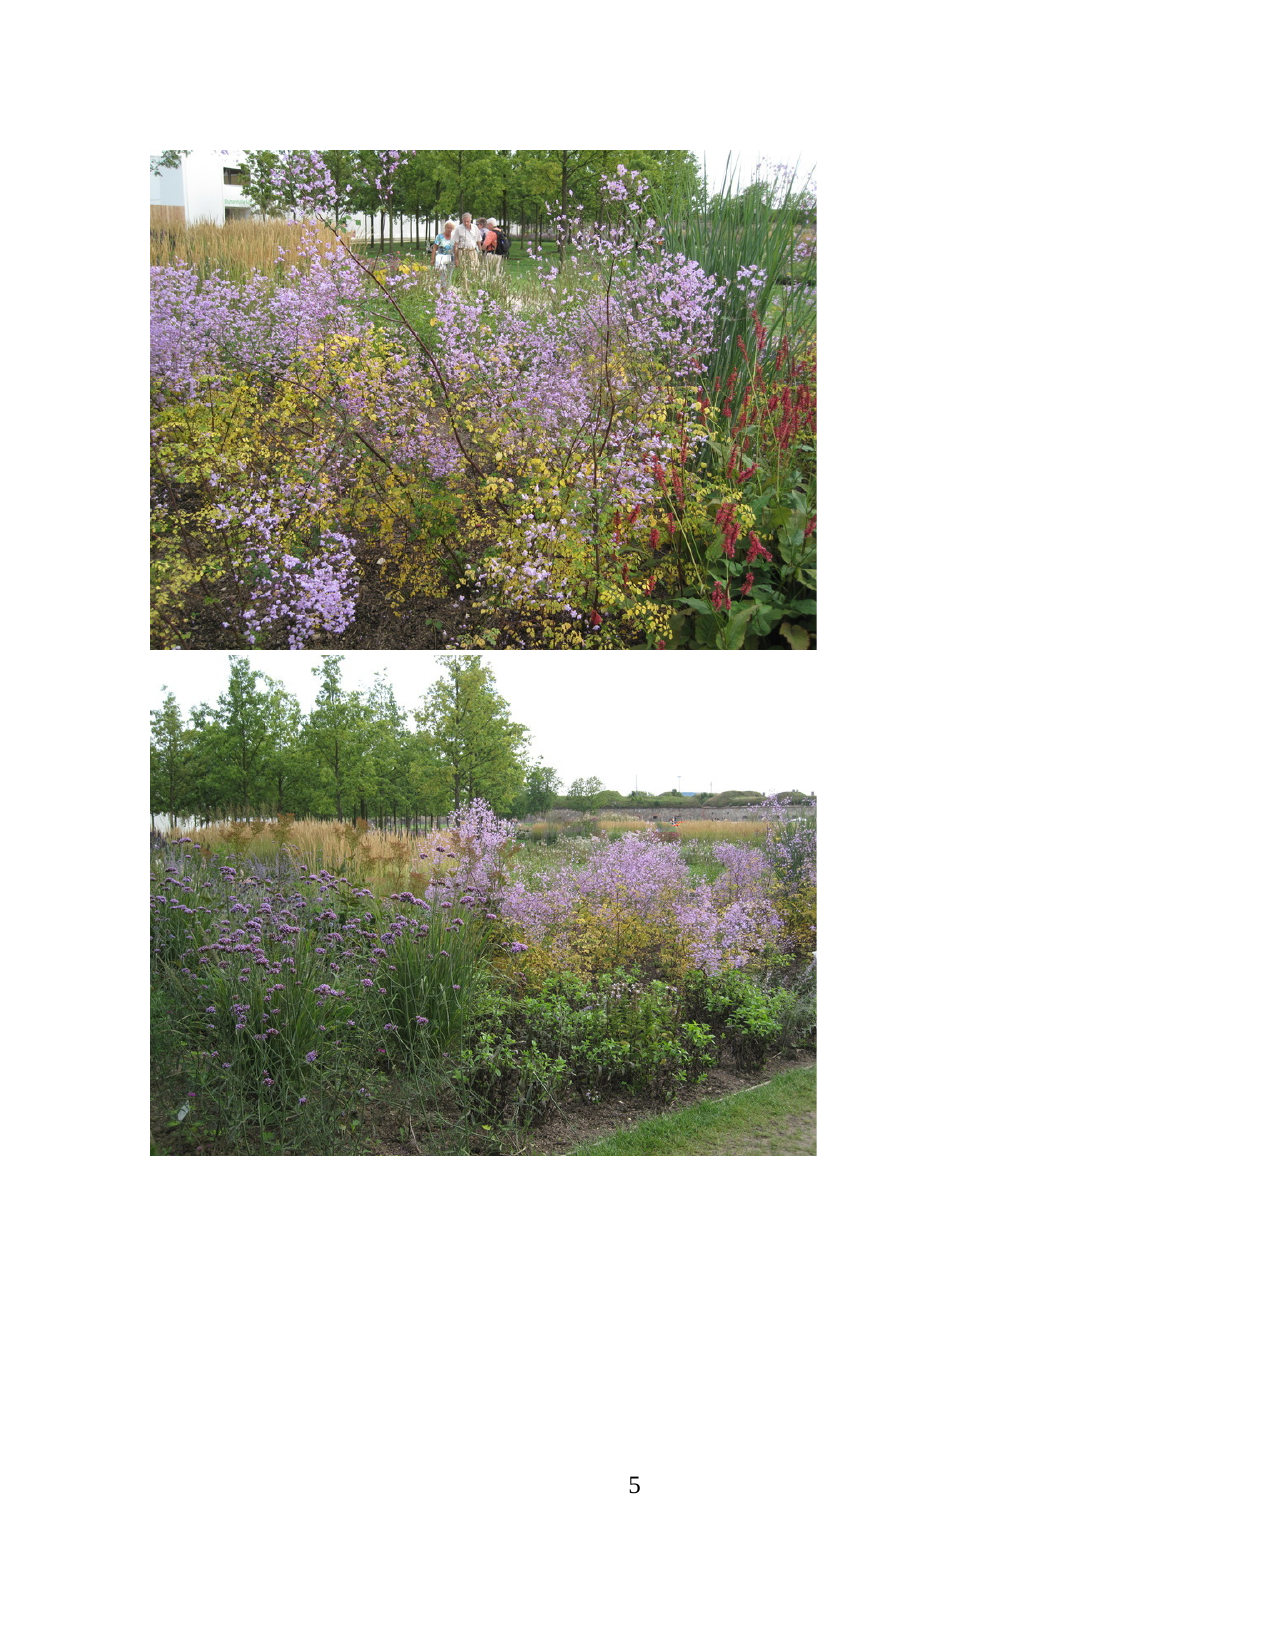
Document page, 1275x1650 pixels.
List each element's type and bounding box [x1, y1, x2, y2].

picture [150, 655, 817, 1156]
picture [150, 150, 817, 650]
